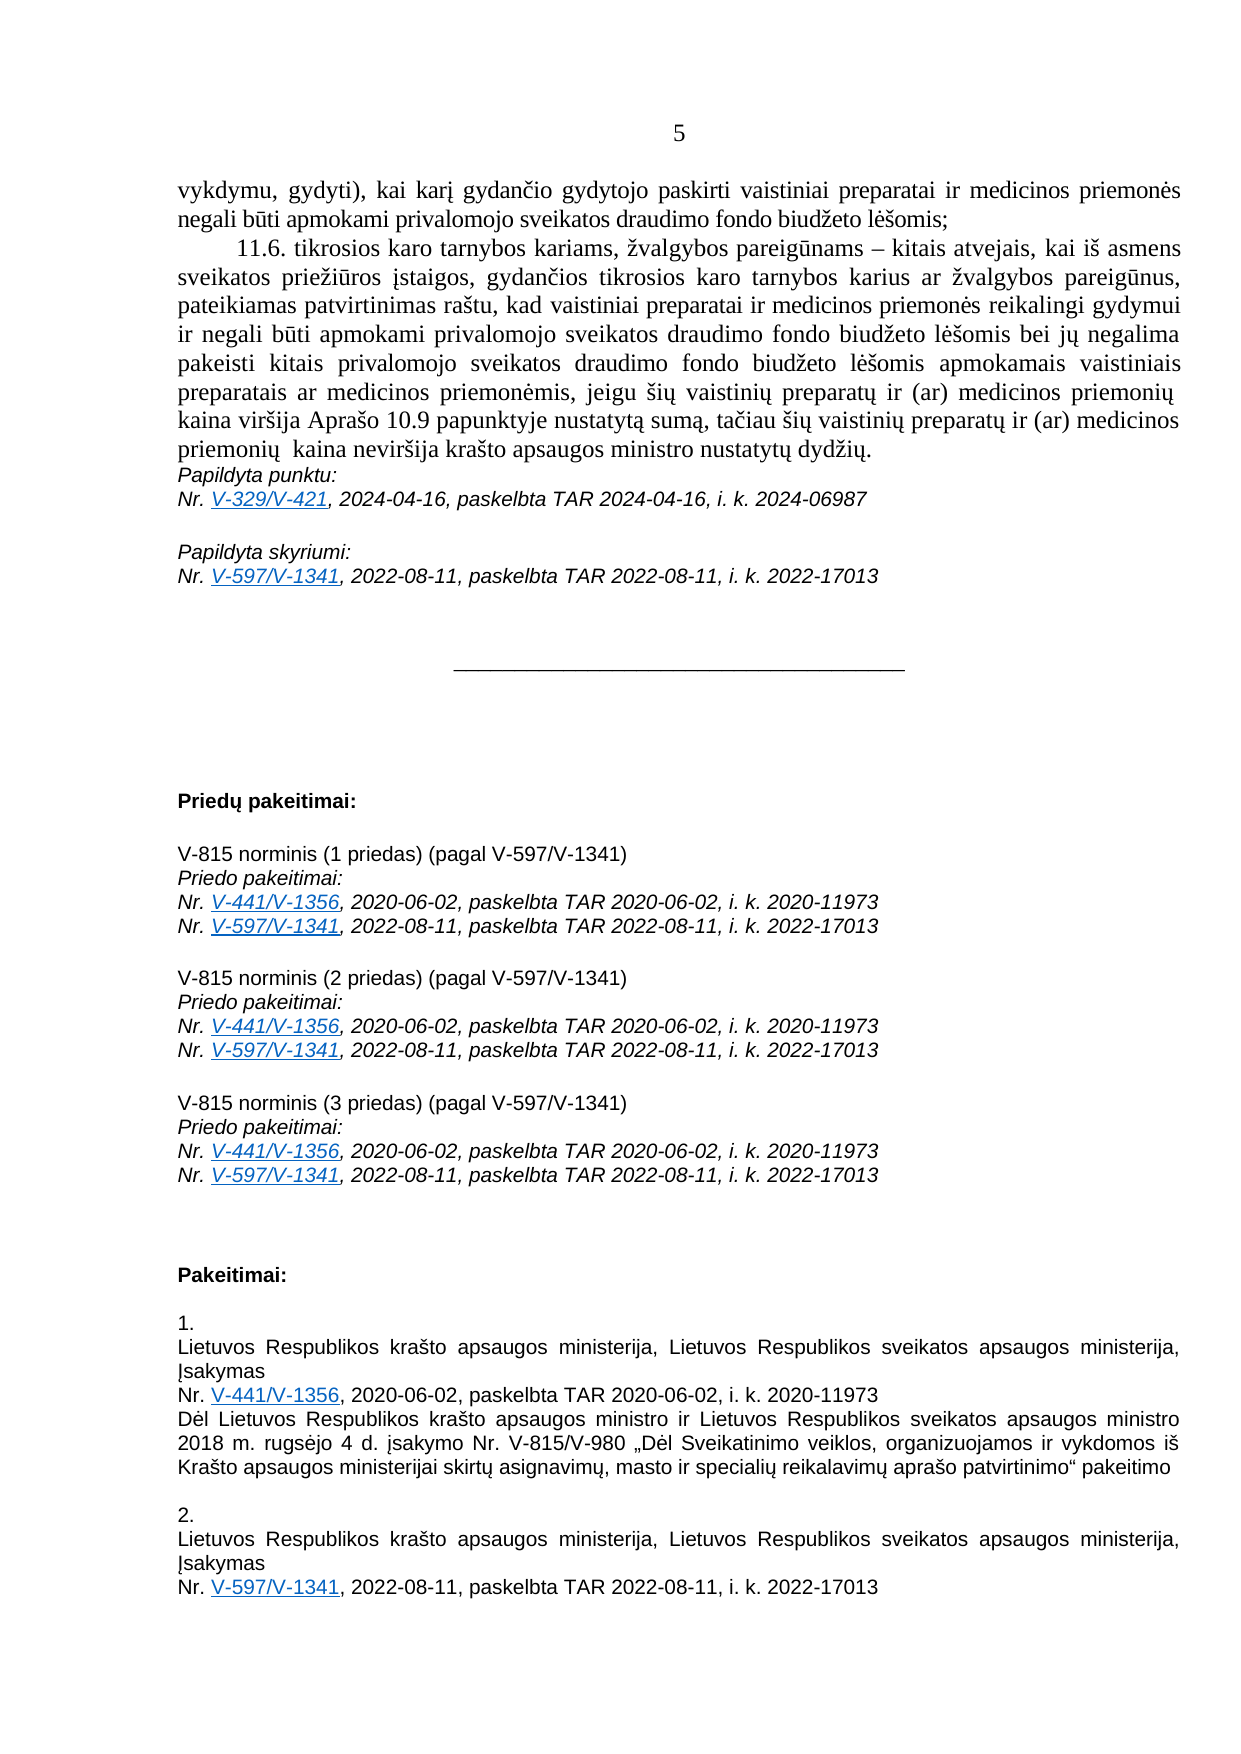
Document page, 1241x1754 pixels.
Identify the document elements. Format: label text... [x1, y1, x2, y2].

text V-815 norminis (1 priedas) (pagal V-597/V-1341) [177, 842, 1181, 866]
text Nr. V-597/V-1341, 2022-08-11, paskelbta TAR 2022-08-11, i. k. 2022-17013 [177, 913, 1181, 937]
text Priedų pakeitimai: [177, 789, 1181, 813]
text 1. [177, 1311, 1181, 1335]
text _____________________________________ [177, 645, 1181, 674]
text Nr. V-597/V-1341, 2022-08-11, paskelbta TAR 2022-08-11, i. k. 2022-17013 [177, 1038, 1181, 1062]
text Nr. V-441/V-1356, 2020-06-02, paskelbta TAR 2020-06-02, i. k. 2020-11973 [177, 1139, 1181, 1163]
text Nr. V-597/V-1341, 2022-08-11, paskelbta TAR 2022-08-11, i. k. 2022-17013 [177, 564, 1181, 588]
text Nr. V-597/V-1341, 2022-08-11, paskelbta TAR 2022-08-11, i. k. 2022-17013 [177, 1163, 1181, 1187]
text Lietuvos Respublikos krašto apsaugos ministerija, Lietuvos Respublikos sveikatos apsaugos ministerija, Įsakymas [177, 1527, 1181, 1575]
text Priedo pakeitimai: [177, 1115, 1181, 1139]
text Priedo pakeitimai: [177, 990, 1181, 1014]
text Nr. V-441/V-1356, 2020-06-02, paskelbta TAR 2020-06-02, i. k. 2020-11973 [177, 889, 1181, 913]
text Pakeitimai: [177, 1263, 1181, 1287]
text V-815 norminis (3 priedas) (pagal V-597/V-1341) [177, 1091, 1181, 1115]
text vykdymu, gydyti), kai karį gydančio gydytojo paskirti vaistiniai preparatai ir medicinos priemonės negali būti apmokami privalomojo sveikatos draudimo fondo biudžeto lėšomis; [177, 176, 1181, 233]
text 11.6. tikrosios karo tarnybos kariams, žvalgybos pareigūnams – kitais atvejais, kai iš asmens sveikatos priežiūros įstaigos, gydančios tikrosios karo tarnybos karius ar žvalgybos pareigūnus, pateikiamas patvirtinimas raštu, kad vaistiniai preparatai ir medicinos priemonės reikalingi gydymui ir negali būti apmokami privalomojo sveikatos draudimo fondo biudžeto lėšomis bei jų negalima pakeisti kitais privalomojo sveikatos draudimo fondo biudžeto lėšomis apmokamais vaistiniais preparatais ar medicinos priemonėmis, jeigu šių vaistinių preparatų ir (ar) medicinos priemonių kaina viršija Aprašo 10.9 papunktyje nustatytą sumą, tačiau šių vaistinių preparatų ir (ar) medicinos priemonių kaina neviršija krašto apsaugos ministro nustatytų dydžių. [177, 233, 1181, 463]
text Nr. V-441/V-1356, 2020-06-02, paskelbta TAR 2020-06-02, i. k. 2020-11973 [177, 1014, 1181, 1038]
text Nr. V-329/V-421, 2024-04-16, paskelbta TAR 2024-04-16, i. k. 2024-06987 [177, 487, 1181, 511]
text Lietuvos Respublikos krašto apsaugos ministerija, Lietuvos Respublikos sveikatos apsaugos ministerija, Įsakymas [177, 1335, 1181, 1383]
text Papildyta punktu: [177, 463, 1181, 487]
text Papildyta skyriumi: [177, 540, 1181, 564]
text Nr. V-597/V-1341, 2022-08-11, paskelbta TAR 2022-08-11, i. k. 2022-17013 [177, 1575, 1181, 1599]
text 2. [177, 1503, 1181, 1527]
text V-815 norminis (2 priedas) (pagal V-597/V-1341) [177, 966, 1181, 990]
text Priedo pakeitimai: [177, 866, 1181, 889]
text Dėl Lietuvos Respublikos krašto apsaugos ministro ir Lietuvos Respublikos sveikatos apsaugos ministro 2018 m. rugsėjo 4 d. įsakymo Nr. V-815/V-980 „Dėl Sveikatinimo veiklos, organizuojamos ir vykdomos iš Krašto apsaugos ministerijai skirtų asignavimų, masto ir specialių reikalavimų aprašo patvirtinimo“ pakeitimo [177, 1407, 1181, 1479]
text Nr. V-441/V-1356, 2020-06-02, paskelbta TAR 2020-06-02, i. k. 2020-11973 [177, 1383, 1181, 1407]
